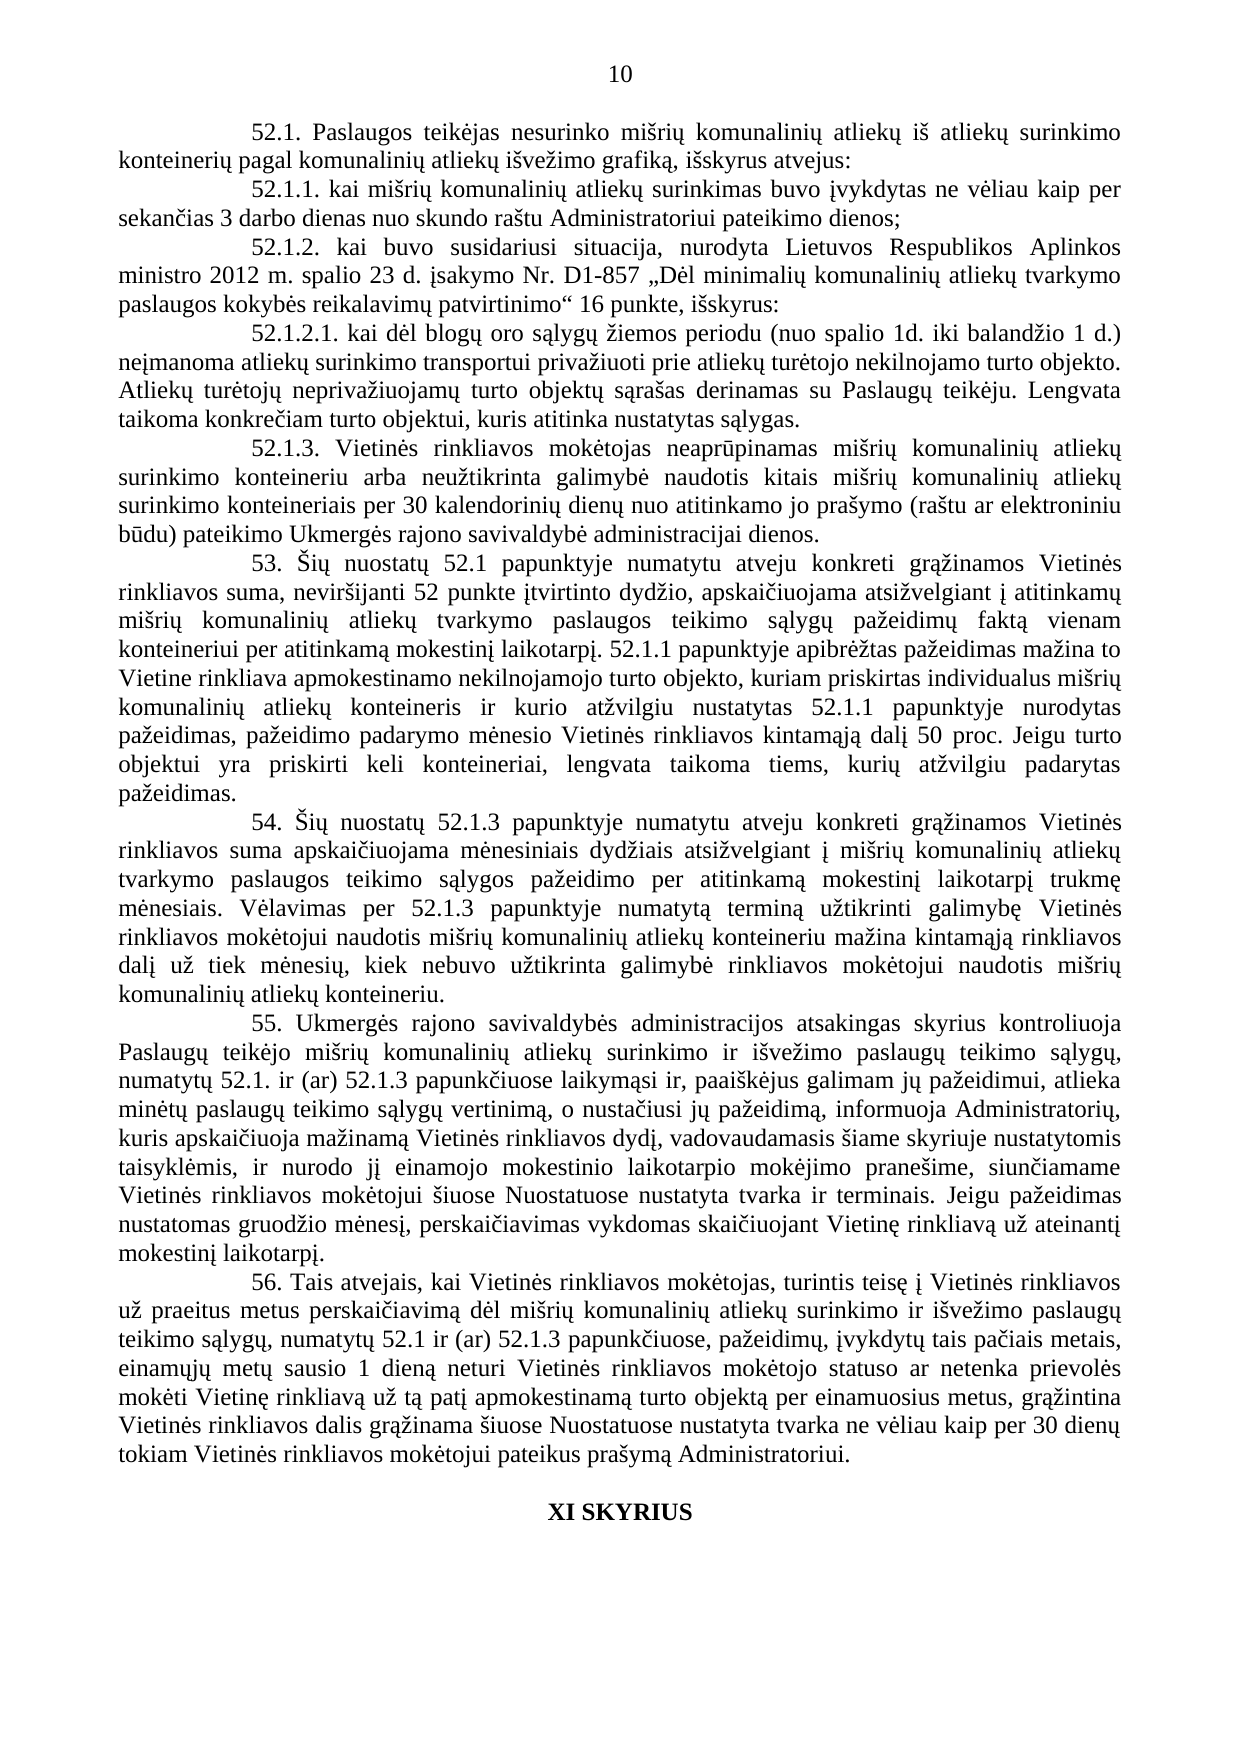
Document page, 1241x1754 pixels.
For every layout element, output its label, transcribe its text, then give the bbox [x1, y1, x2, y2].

text 56. Tais atvejais, kai Vietinės rinkliavos mokėtojas, turintis teisę į Vietinės rinkliavos už praeitus metus perskaičiavimą dėl mišrių komunalinių atliekų surinkimo ir išvežimo paslaugų teikimo sąlygų, numatytų 52.1 ir (ar) 52.1.3 papunkčiuose, pažeidimų, įvykdytų tais pačiais metais, einamųjų metų sausio 1 dieną neturi Vietinės rinkliavos mokėtojo statuso ar netenka prievolės mokėti Vietinę rinkliavą už tą patį apmokestinamą turto objektą per einamuosius metus, grąžintina Vietinės rinkliavos dalis grąžinama šiuose Nuostatuose nustatyta tvarka ne vėliau kaip per 30 dienų tokiam Vietinės rinkliavos mokėtojui pateikus prašymą Administratoriui. [118, 1267, 1122, 1468]
text 54. Šių nuostatų 52.1.3 papunktyje numatytu atveju konkreti grąžinamos Vietinės rinkliavos suma apskaičiuojama mėnesiniais dydžiais atsižvelgiant į mišrių komunalinių atliekų tvarkymo paslaugos teikimo sąlygos pažeidimo per atitinkamą mokestinį laikotarpį trukmę mėnesiais. Vėlavimas per 52.1.3 papunktyje numatytą terminą užtikrinti galimybę Vietinės rinkliavos mokėtojui naudotis mišrių komunalinių atliekų konteineriu mažina kintamąją rinkliavos dalį už tiek mėnesių, kiek nebuvo užtikrinta galimybė rinkliavos mokėtojui naudotis mišrių komunalinių atliekų konteineriu. [118, 807, 1122, 1008]
text 52.1.1. kai mišrių komunalinių atliekų surinkimas buvo įvykdytas ne vėliau kaip per sekančias 3 darbo dienas nuo skundo raštu Administratoriui pateikimo dienos; [118, 174, 1122, 232]
text 52.1.2.1. kai dėl blogų oro sąlygų žiemos periodu (nuo spalio 1d. iki balandžio 1 d.) neįmanoma atliekų surinkimo transportui privažiuoti prie atliekų turėtojo nekilnojamo turto objekto. Atliekų turėtojų neprivažiuojamų turto objektų sąrašas derinamas su Paslaugų teikėju. Lengvata taikoma konkrečiam turto objektui, kuris atitinka nustatytas sąlygas. [118, 318, 1122, 433]
text 52.1.3. Vietinės rinkliavos mokėtojas neaprūpinamas mišrių komunalinių atliekų surinkimo konteineriu arba neužtikrinta galimybė naudotis kitais mišrių komunalinių atliekų surinkimo konteineriais per 30 kalendorinių dienų nuo atitinkamo jo prašymo (raštu ar elektroniniu būdu) pateikimo Ukmergės rajono savivaldybė administracijai dienos. [118, 433, 1122, 548]
text XI SKYRIUS [118, 1497, 1122, 1525]
text 52.1.2. kai buvo susidariusi situacija, nurodyta Lietuvos Respublikos Aplinkos ministro 2012 m. spalio 23 d. įsakymo Nr. D1-857 „Dėl minimalių komunalinių atliekų tvarkymo paslaugos kokybės reikalavimų patvirtinimo“ 16 punkte, išskyrus: [118, 232, 1122, 318]
text 55. Ukmergės rajono savivaldybės administracijos atsakingas skyrius kontroliuoja Paslaugų teikėjo mišrių komunalinių atliekų surinkimo ir išvežimo paslaugų teikimo sąlygų, numatytų 52.1. ir (ar) 52.1.3 papunkčiuose laikymąsi ir, paaiškėjus galimam jų pažeidimui, atlieka minėtų paslaugų teikimo sąlygų vertinimą, o nustačiusi jų pažeidimą, informuoja Administratorių, kuris apskaičiuoja mažinamą Vietinės rinkliavos dydį, vadovaudamasis šiame skyriuje nustatytomis taisyklėmis, ir nurodo jį einamojo mokestinio laikotarpio mokėjimo pranešime, siunčiamame Vietinės rinkliavos mokėtojui šiuose Nuostatuose nustatyta tvarka ir terminais. Jeigu pažeidimas nustatomas gruodžio mėnesį, perskaičiavimas vykdomas skaičiuojant Vietinę rinkliavą už ateinantį mokestinį laikotarpį. [118, 1008, 1122, 1267]
text 53. Šių nuostatų 52.1 papunktyje numatytu atveju konkreti grąžinamos Vietinės rinkliavos suma, neviršijanti 52 punkte įtvirtinto dydžio, apskaičiuojama atsižvelgiant į atitinkamų mišrių komunalinių atliekų tvarkymo paslaugos teikimo sąlygų pažeidimų faktą vienam konteineriui per atitinkamą mokestinį laikotarpį. 52.1.1 papunktyje apibrėžtas pažeidimas mažina to Vietine rinkliava apmokestinamo nekilnojamojo turto objekto, kuriam priskirtas individualus mišrių komunalinių atliekų konteineris ir kurio atžvilgiu nustatytas 52.1.1 papunktyje nurodytas pažeidimas, pažeidimo padarymo mėnesio Vietinės rinkliavos kintamąją dalį 50 proc. Jeigu turto objektui yra priskirti keli konteineriai, lengvata taikoma tiems, kurių atžvilgiu padarytas pažeidimas. [118, 548, 1122, 807]
text 52.1. Paslaugos teikėjas nesurinko mišrių komunalinių atliekų iš atliekų surinkimo konteinerių pagal komunalinių atliekų išvežimo grafiką, išskyrus atvejus: [118, 117, 1122, 174]
